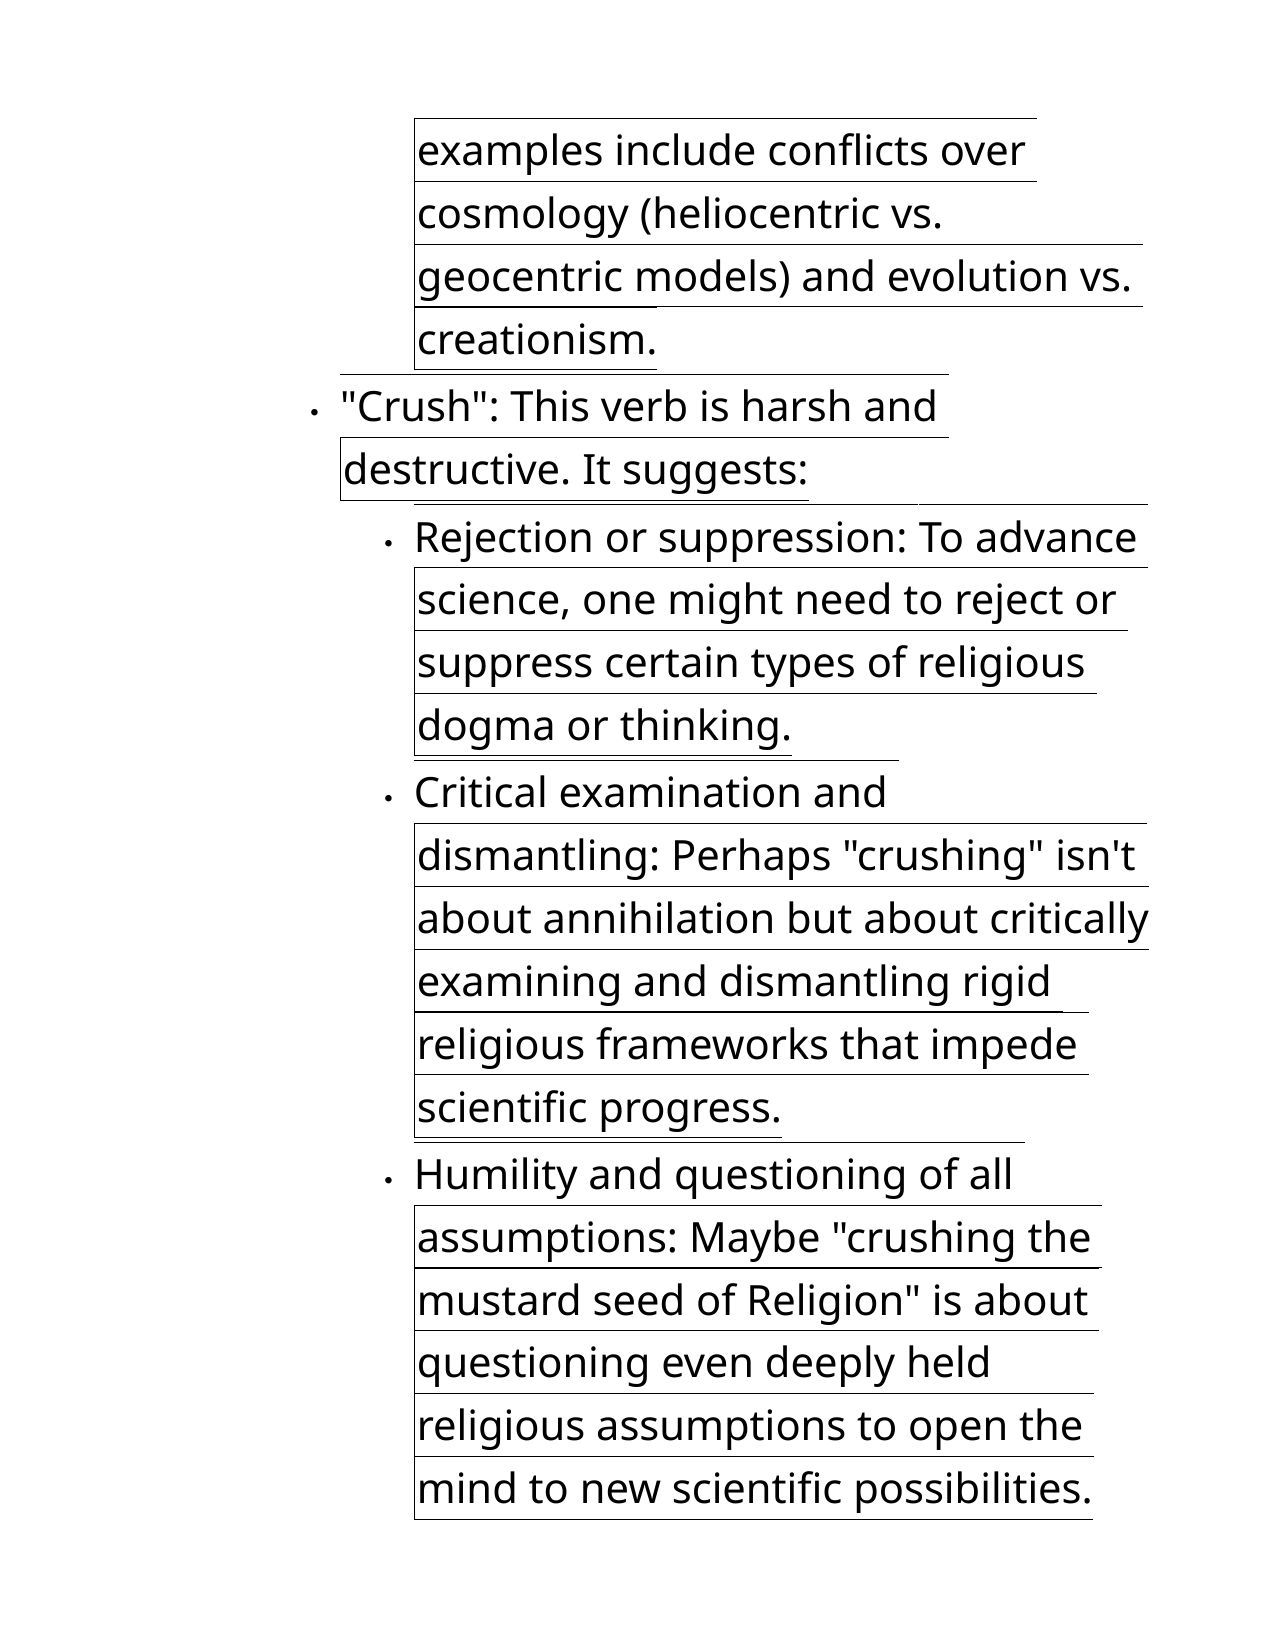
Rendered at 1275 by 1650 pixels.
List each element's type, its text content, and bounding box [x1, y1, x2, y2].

list examples include conflicts over cosmology (heliocentric vs. geocentric models) and evolution vs. creationism. [415, 118, 1157, 369]
list [384, 118, 414, 369]
list "Crush": This verb is harsh and destructive. It suggests: [310, 374, 1157, 500]
list Critical examination and dismantling: Perhaps "crushing" isn't about annihilation but about critically examining and dismantling rigid religious frameworks that impede scientific progress. [384, 760, 1157, 1137]
list Rejection or suppression: To advance science, one might need to reject or suppress certain types of religious dogma or thinking. [384, 504, 1157, 756]
list Humility and questioning of all assumptions: Maybe "crushing the mustard seed of Religion" is about questioning even deeply held religious assumptions to open the mind to new scientific possibilities. [384, 1142, 1157, 1519]
